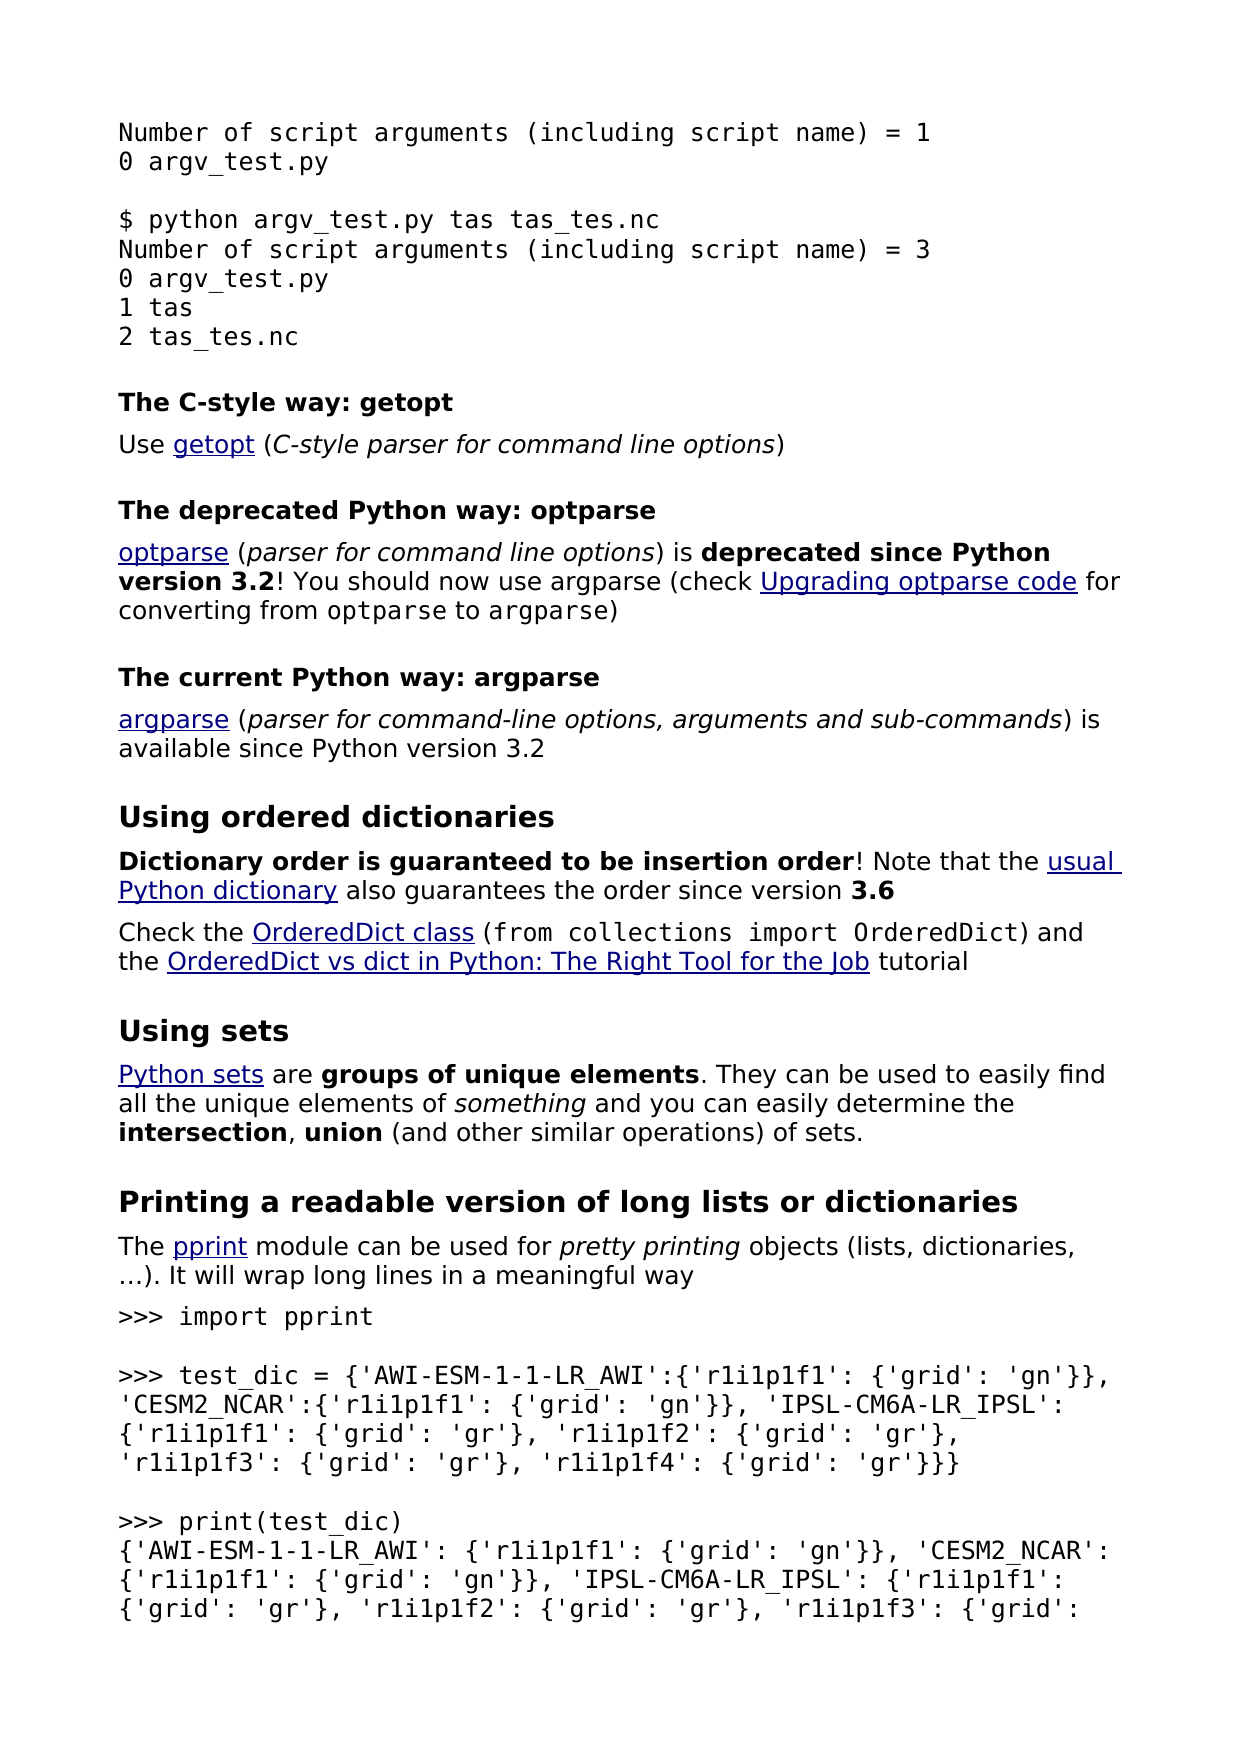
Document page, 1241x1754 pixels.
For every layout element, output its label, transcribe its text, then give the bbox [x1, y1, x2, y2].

text Python sets are groups of unique elements. They can be used to easily find all the unique elements of something and you can easily determine the intersection, union (and other similar operations) of sets. [118, 1060, 1122, 1148]
text optparse (parser for command line options) is deprecated since Python version 3.2! You should now use argparse (check Upgrading optparse code for converting from optparse to argparse) [118, 538, 1122, 626]
subtitle The deprecated Python way: optparse [118, 497, 1122, 526]
text Dictionary order is guaranteed to be insertion order! Note that the usual Python dictionary also guarantees the order since version 3.6 [118, 847, 1122, 906]
subtitle The C-style way: getopt [118, 388, 1122, 417]
text argparse (parser for command-line options, arguments and sub-commands) is available since Python version 3.2 [118, 705, 1122, 763]
text Check the OrderedDict class (from collections import OrderedDict) and the OrderedDict vs dict in Python: The Right Tool for the Job tutorial [118, 918, 1122, 976]
text >>> import pprint >>> test_dic = {'AWI-ESM-1-1-LR_AWI':{'r1i1p1f1': {'grid': 'gn'}}, 'CESM2_NCAR':{'r1i1p1f1': {'grid': 'gn'}}, 'IPSL-CM6A-LR_IPSL':{'r1i1p1f1': {'grid': 'gr'}, 'r1i1p1f2': {'grid': 'gr'}, 'r1i1p1f3': {'grid': 'gr'}, 'r1i1p1f4': {'grid': 'gr'}}} >>> print(test_dic) {'AWI-ESM-1-1-LR_AWI': {'r1i1p1f1': {'grid': 'gn'}}, 'CESM2_NCAR': {'r1i1p1f1': {'grid': 'gn'}}, 'IPSL-CM6A-LR_IPSL': {'r1i1p1f1': {'grid': 'gr'}, 'r1i1p1f2': {'grid': 'gr'}, 'r1i1p1f3': {'grid': [118, 1303, 1122, 1623]
text Use getopt (C-style parser for command line options) [118, 430, 1122, 459]
text Number of script arguments (including script name) = 1 0 argv_test.py $ python argv_test.py tas tas_tes.nc Number of script arguments (including script name) = 3 0 argv_test.py 1 tas 2 tas_tes.nc [118, 118, 1122, 351]
subtitle Printing a readable version of long lists or dictionaries [118, 1185, 1122, 1219]
text The pprint module can be used for pretty printing objects (lists, dictionaries, …). It will wrap long lines in a meaningful way [118, 1232, 1122, 1290]
subtitle Using sets [118, 1014, 1122, 1048]
subtitle The current Python way: argparse [118, 663, 1122, 692]
subtitle Using ordered dictionaries [118, 801, 1122, 835]
